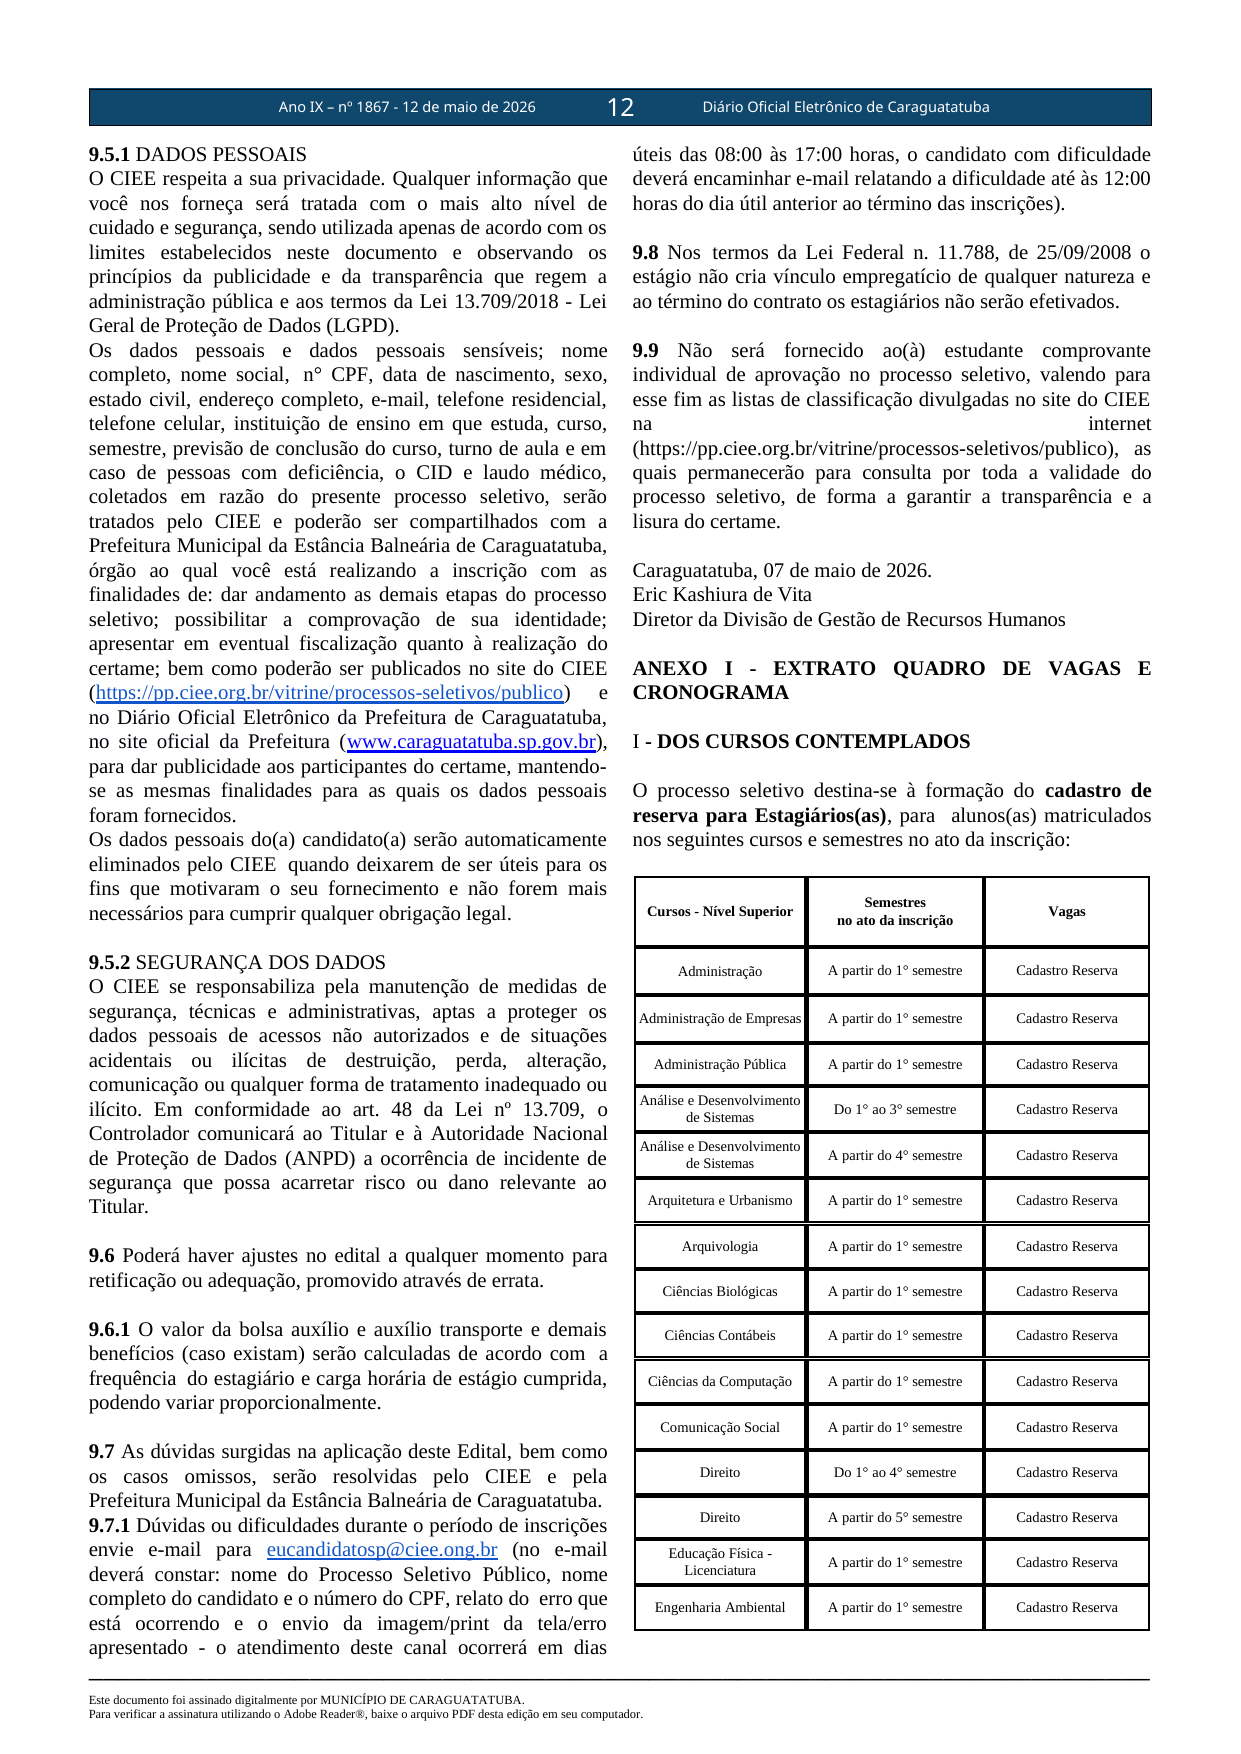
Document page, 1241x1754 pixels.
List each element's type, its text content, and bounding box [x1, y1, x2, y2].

text Os dados pessoais e dados pessoais sensíveis; nome completo, nome social, n° CPF, data de nascimento, sexo, estado civil, endereço completo, e-mail, telefone residencial, telefone celular, instituição de ensino em que estuda, curso, semestre, previsão de conclusão do curso, turno de aula e em caso de pessoas com deficiência, o CID e laudo médico, coletados em razão do presente processo seletivo, serão tratados pelo CIEE e poderão ser compartilhados com a Prefeitura Municipal da Estância Balneária de Caraguatatuba, órgão ao qual você está realizando a inscrição com as finalidades de: dar andamento as demais etapas do processo seletivo; possibilitar a comprovação de sua identidade; apresentar em eventual fiscalização quanto à realização do certame; bem como poderão ser publicados no site do CIEE (https://pp.ciee.org.br/vitrine/processos-seletivos/publico) e no Diário Oficial Eletrônico da Prefeitura de Caraguatatuba, no site oficial da Prefeitura (www.caraguatatuba.sp.gov.br), para dar publicidade aos participantes do certame, mantendo-se as mesmas finalidades para as quais os dados pessoais foram fornecidos. [88, 338, 608, 827]
table_cell A partir do 4° semestre [809, 1134, 982, 1176]
text 9.7.1 Dúvidas ou dificuldades durante o período de inscrições envie e-mail para eucandidatosp@ciee.ong.br (no e-mail deverá constar: nome do Processo Seletivo Público, nome completo do candidato e o número do CPF, relato do erro que está ocorrendo e o envio da imagem/print da tela/erro apresentado - o atendimento deste canal ocorrerá em dias [88, 1513, 608, 1659]
table_cell A partir do 1° semestre [809, 1045, 982, 1084]
list 9.6 Poderá haver ajustes no edital a qualquer momento para retificação ou adequação, promovido através de errata. [88, 1243, 608, 1292]
text úteis das 08:00 às 17:00 horas, o candidato com dificuldade deverá encaminhar e-mail relatando a dificuldade até às 12:00 horas do dia útil anterior ao término das inscrições). [632, 142, 1152, 215]
table_cell Cadastro Reserva [986, 1452, 1148, 1493]
table_cell A partir do 1° semestre [809, 1226, 982, 1267]
table_cell Cadastro Reserva [986, 1315, 1148, 1356]
table_cell A partir do 1° semestre [809, 1587, 982, 1629]
list 9.6.1 O valor da bolsa auxílio e auxílio transporte e demais benefícios (caso existam) serão calculadas de acordo com a frequência do estagiário e carga horária de estágio cumprida, podendo variar proporcionalmente. [88, 1317, 608, 1414]
table_cell Administração de Empresas [636, 997, 804, 1041]
text O processo seletivo destina-se à formação do cadastro de reserva para Estagiários(as), para alunos(as) matriculados nos seguintes cursos e semestres no ato da inscrição: [632, 778, 1152, 851]
table_cell Educação Física - Licenciatura [636, 1541, 804, 1583]
table_cell Ciências da Computação [636, 1361, 804, 1402]
table_cell Análise e Desenvolvimento de Sistemas [636, 1088, 804, 1130]
text Eric Kashiura de Vita [632, 582, 1152, 606]
list 9.7 As dúvidas surgidas na aplicação deste Edital, bem como os casos omissos, serão resolvidas pelo CIEE e pela Prefeitura Municipal da Estância Balneária de Caraguatatuba. [88, 1439, 608, 1512]
list 9.5.2 SEGURANÇA DOS DADOS [88, 949, 608, 974]
text ANEXO I - EXTRATO QUADRO DE VAGAS E CRONOGRAMA [632, 656, 1152, 704]
table_cell Cadastro Reserva [986, 1088, 1148, 1130]
text Diretor da Divisão de Gestão de Recursos Humanos [632, 607, 1152, 631]
table_cell Direito [636, 1452, 804, 1493]
table_cell A partir do 1° semestre [809, 1315, 982, 1356]
table_cell A partir do 1° semestre [809, 1541, 982, 1583]
table_cell Direito [636, 1498, 804, 1537]
text O CIEE se responsabiliza pela manutenção de medidas de segurança, técnicas e administrativas, aptas a proteger os dados pessoais de acessos não autorizados e de situações acidentais ou ilícitas de destruição, perda, alteração, comunicação ou qualquer forma de tratamento inadequado ou ilícito. Em conformidade ao art. 48 da Lei nº 13.709, o Controlador comunicará ao Titular e à Autoridade Nacional de Proteção de Dados (ANPD) a ocorrência de incidente de segurança que possa acarretar risco ou dano relevante ao Titular. [88, 974, 608, 1218]
table_header Cursos - Nível Superior [636, 878, 804, 945]
table_cell Cadastro Reserva [986, 997, 1148, 1041]
table_cell Do 1° ao 4° semestre [809, 1452, 982, 1493]
table_cell A partir do 1° semestre [809, 1271, 982, 1311]
table_cell Cadastro Reserva [986, 1134, 1148, 1176]
text O CIEE respeita a sua privacidade. Qualquer informação que você nos forneça será tratada com o mais alto nível de cuidado e segurança, sendo utilizada apenas de acordo com os limites estabelecidos neste documento e observando os princípios da publicidade e da transparência que regem a administração pública e aos termos da Lei 13.709/2018 - Lei Geral de Proteção de Dados (LGPD). [88, 166, 608, 337]
table_cell A partir do 1° semestre [809, 1361, 982, 1402]
table_cell Cadastro Reserva [986, 1361, 1148, 1402]
table_cell Comunicação Social [636, 1406, 804, 1448]
table_cell Cadastro Reserva [986, 1587, 1148, 1629]
table_cell Análise e Desenvolvimento de Sistemas [636, 1134, 804, 1176]
table_cell A partir do 5° semestre [809, 1498, 982, 1537]
table_cell Cadastro Reserva [986, 949, 1148, 993]
table_header Semestres no ato da inscrição [809, 878, 982, 945]
list 9.8 Nos termos da Lei Federal n. 11.788, de 25/09/2008 o estágio não cria vínculo empregatício de qualquer natureza e ao término do contrato os estagiários não serão efetivados. [632, 240, 1152, 313]
table_cell Arquitetura e Urbanismo [636, 1180, 804, 1221]
table_cell Engenharia Ambiental [636, 1587, 804, 1629]
table_header Vagas [986, 878, 1148, 945]
table_cell A partir do 1° semestre [809, 997, 982, 1041]
table_cell Cadastro Reserva [986, 1541, 1148, 1583]
list 9.5.1 DADOS PESSOAIS [88, 142, 608, 166]
table_cell A partir do 1° semestre [809, 1180, 982, 1221]
table_cell Administração [636, 949, 804, 993]
text Os dados pessoais do(a) candidato(a) serão automaticamente eliminados pelo CIEE quando deixarem de ser úteis para os fins que motivaram o seu fornecimento e não forem mais necessários para cumprir qualquer obrigação legal. [88, 827, 608, 925]
table_cell A partir do 1° semestre [809, 949, 982, 993]
table_cell Cadastro Reserva [986, 1271, 1148, 1311]
list 9.9 Não será fornecido ao(à) estudante comprovante individual de aprovação no processo seletivo, valendo para esse fim as listas de classificação divulgadas no site do CIEE na internet (https://pp.ciee.org.br/vitrine/processos-seletivos/publico), as quais permanecerão para consulta por toda a validade do processo seletivo, de forma a garantir a transparência e a lisura do certame. [632, 338, 1152, 533]
table_cell Ciências Contábeis [636, 1315, 804, 1356]
table_cell Cadastro Reserva [986, 1406, 1148, 1448]
table_cell Cadastro Reserva [986, 1180, 1148, 1221]
table_cell Administração Pública [636, 1045, 804, 1084]
table_cell Arquivologia [636, 1226, 804, 1267]
table_cell Cadastro Reserva [986, 1226, 1148, 1267]
text Caraguatatuba, 07 de maio de 2026. [632, 558, 1152, 582]
table_cell Do 1° ao 3° semestre [809, 1088, 982, 1130]
table_cell Ciências Biológicas [636, 1271, 804, 1311]
list I - DOS CURSOS CONTEMPLADOS [632, 729, 1152, 753]
table_cell Cadastro Reserva [986, 1498, 1148, 1537]
table_cell Cadastro Reserva [986, 1045, 1148, 1084]
table_cell A partir do 1° semestre [809, 1406, 982, 1448]
